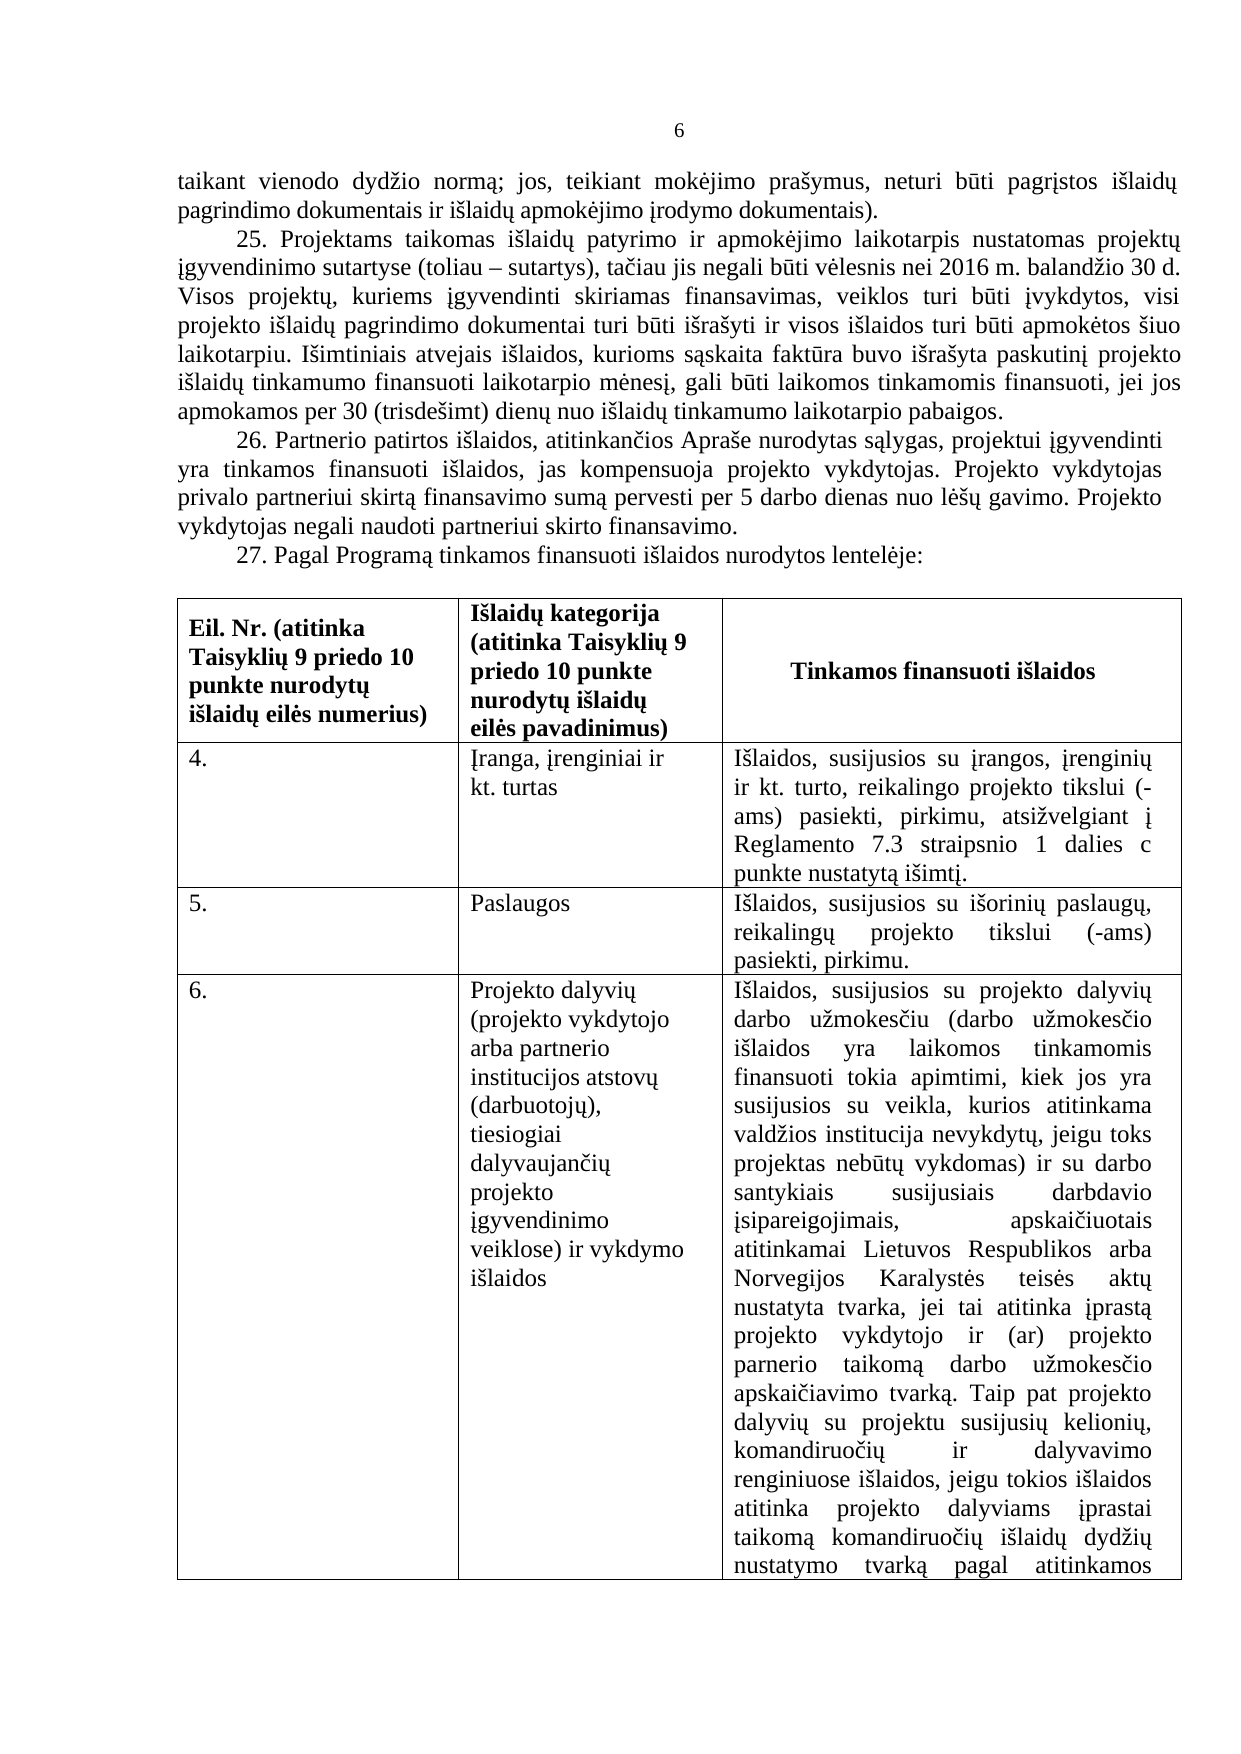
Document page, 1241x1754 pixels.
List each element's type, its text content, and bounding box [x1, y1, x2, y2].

table_header Išlaidų kategorija (atitinka Taisyklių 9 priedo 10 punkte nurodytų išlaidų eilės pavadinimus) [459, 599, 722, 742]
text 25. Projektams taikomas išlaidų patyrimo ir apmokėjimo laikotarpis nustatomas projektų įgyvendinimo sutartyse (toliau – sutartys), tačiau jis negali būti vėlesnis nei 2016 m. balandžio 30 d. Visos projektų, kuriems įgyvendinti skiriamas finansavimas, veiklos turi būti įvykdytos, visi projekto išlaidų pagrindimo dokumentai turi būti išrašyti ir visos išlaidos turi būti apmokėtos šiuo laikotarpiu. Išimtiniais atvejais išlaidos, kurioms sąskaita faktūra buvo išrašyta paskutinį projekto išlaidų tinkamumo finansuoti laikotarpio mėnesį, gali būti laikomos tinkamomis finansuoti, jei jos apmokamos per 30 (trisdešimt) dienų nuo išlaidų tinkamumo laikotarpio pabaigos. [177, 224, 1181, 425]
text 26. Partnerio patirtos išlaidos, atitinkančios Apraše nurodytas sąlygas, projektui įgyvendinti yra tinkamos finansuoti išlaidos, jas kompensuoja projekto vykdytojas. Projekto vykdytojas privalo partneriui skirtą finansavimo sumą pervesti per 5 darbo dienas nuo lėšų gavimo. Projekto vykdytojas negali naudoti partneriui skirto finansavimo. [177, 425, 1163, 540]
text taikant vienodo dydžio normą; jos, teikiant mokėjimo prašymus, neturi būti pagrįstos išlaidų pagrindimo dokumentais ir išlaidų apmokėjimo įrodymo dokumentais). [177, 166, 1177, 224]
table_cell Paslaugos [459, 888, 722, 974]
text 27. Pagal Programą tinkamos finansuoti išlaidos nurodytos lentelėje: [177, 540, 1163, 569]
table_cell Projekto dalyvių (projekto vykdytojo arba partnerio institucijos atstovų (darbuotojų), tiesiogiai dalyvaujančių projekto įgyvendinimo veiklose) ir vykdymo išlaidos [459, 975, 722, 1579]
table_header Eil. Nr. (atitinka Taisyklių 9 priedo 10 punkte nurodytų išlaidų eilės numerius) [178, 599, 458, 742]
table_cell 5. [178, 888, 458, 974]
table_cell Įranga, įrenginiai ir kt. turtas [459, 743, 722, 887]
table_cell Išlaidos, susijusios su įrangos, įrenginių ir kt. turto, reikalingo projekto tikslui (-ams) pasiekti, pirkimu, atsižvelgiant į Reglamento 7.3 straipsnio 1 dalies c punkte nustatytą išimtį. [723, 743, 1181, 887]
table_cell 4. [178, 743, 458, 887]
table_cell 6. [178, 975, 458, 1579]
table_header Tinkamos finansuoti išlaidos [723, 599, 1181, 742]
table_cell Išlaidos, susijusios su projekto dalyvių darbo užmokesčiu (darbo užmokesčio išlaidos yra laikomos tinkamomis finansuoti tokia apimtimi, kiek jos yra susijusios su veikla, kurios atitinkama valdžios institucija nevykdytų, jeigu toks projektas nebūtų vykdomas) ir su darbo santykiais susijusiais darbdavio įsipareigojimais, apskaičiuotais atitinkamai Lietuvos Respublikos arba Norvegijos Karalystės teisės aktų nustatyta tvarka, jei tai atitinka įprastą projekto vykdytojo ir (ar) projekto parnerio taikomą darbo užmokesčio apskaičiavimo tvarką. Taip pat projekto dalyvių su projektu susijusių kelionių, komandiruočių ir dalyvavimo renginiuose išlaidos, jeigu tokios išlaidos atitinka projekto dalyviams įprastai taikomą komandiruočių išlaidų dydžių nustatymo tvarką pagal atitinkamos [723, 975, 1181, 1579]
table_cell Išlaidos, susijusios su išorinių paslaugų, reikalingų projekto tikslui (-ams) pasiekti, pirkimu. [723, 888, 1181, 974]
